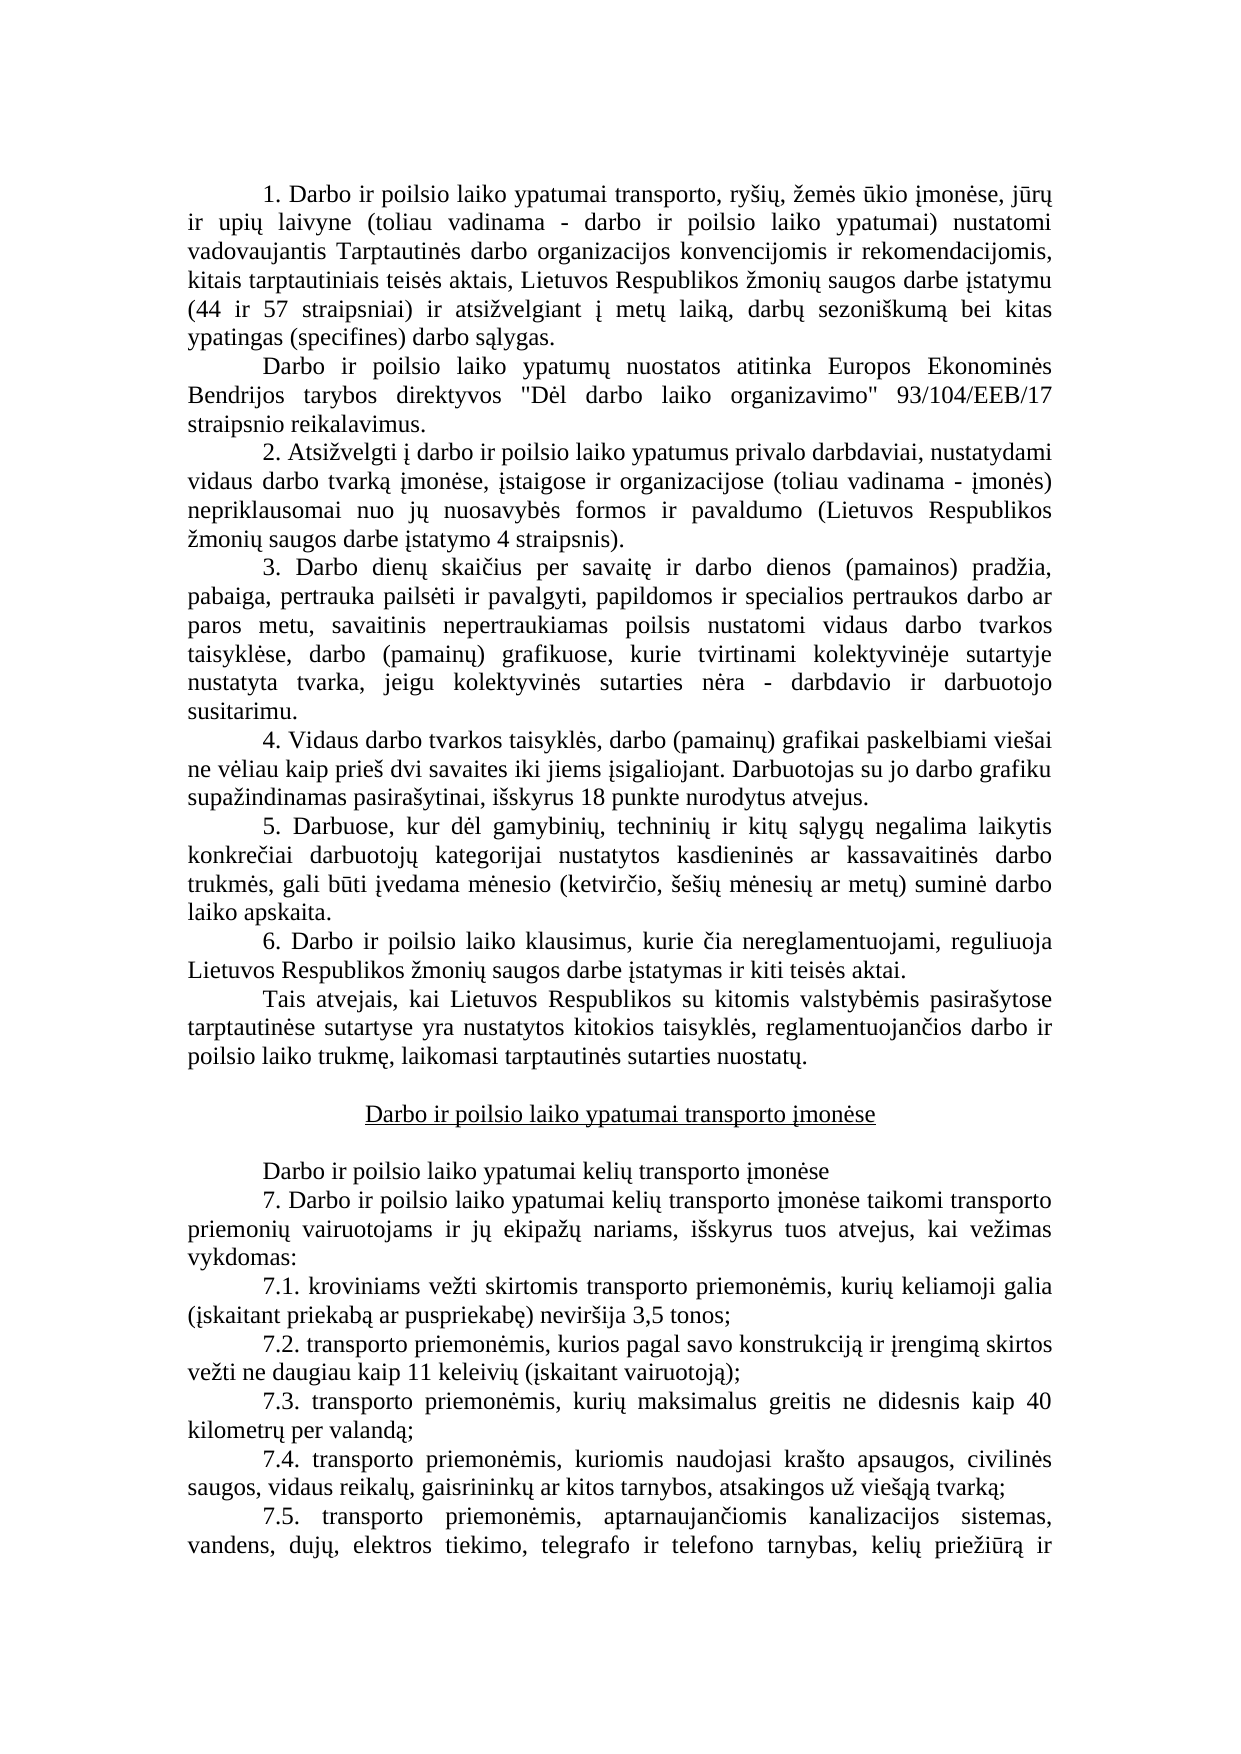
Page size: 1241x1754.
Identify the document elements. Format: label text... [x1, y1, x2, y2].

text Darbo ir poilsio laiko ypatumų nuostatos atitinka Europos Ekonominės Bendrijos tarybos direktyvos "Dėl darbo laiko organizavimo" 93/104/EEB/17 straipsnio reikalavimus. [187, 351, 1053, 437]
text Darbo ir poilsio laiko ypatumai kelių transporto įmonėse [187, 1156, 1053, 1185]
text 7.3. transporto priemonėmis, kurių maksimalus greitis ne didesnis kaip 40 kilometrų per valandą; [187, 1386, 1053, 1444]
text 5. Darbuose, kur dėl gamybinių, techninių ir kitų sąlygų negalima laikytis konkrečiai darbuotojų kategorijai nustatytos kasdieninės ar kassavaitinės darbo trukmės, gali būti įvedama mėnesio (ketvirčio, šešių mėnesių ar metų) suminė darbo laiko apskaita. [187, 811, 1053, 926]
text 7.4. transporto priemonėmis, kuriomis naudojasi krašto apsaugos, civilinės saugos, vidaus reikalų, gaisrininkų ar kitos tarnybos, atsakingos už viešąją tvarką; [187, 1444, 1053, 1501]
text 7.1. kroviniams vežti skirtomis transporto priemonėmis, kurių keliamoji galia (įskaitant priekabą ar puspriekabę) neviršija 3,5 tonos; [187, 1271, 1053, 1329]
text Tais atvejais, kai Lietuvos Respublikos su kitomis valstybėmis pasirašytose tarptautinėse sutartyse yra nustatytos kitokios taisyklės, reglamentuojančios darbo ir poilsio laiko trukmę, laikomasi tarptautinės sutarties nuostatų. [187, 984, 1053, 1070]
text 6. Darbo ir poilsio laiko klausimus, kurie čia nereglamentuojami, reguliuoja Lietuvos Respublikos žmonių saugos darbe įstatymas ir kiti teisės aktai. [187, 926, 1053, 984]
text 2. Atsižvelgti į darbo ir poilsio laiko ypatumus privalo darbdaviai, nustatydami vidaus darbo tvarką įmonėse, įstaigose ir organizacijose (toliau vadinama - įmonės) nepriklausomai nuo jų nuosavybės formos ir pavaldumo (Lietuvos Respublikos žmonių saugos darbe įstatymo 4 straipsnis). [187, 437, 1053, 552]
text 1. Darbo ir poilsio laiko ypatumai transporto, ryšių, žemės ūkio įmonėse, jūrų ir upių laivyne (toliau vadinama - darbo ir poilsio laiko ypatumai) nustatomi vadovaujantis Tarptautinės darbo organizacijos konvencijomis ir rekomendacijomis, kitais tarptautiniais teisės aktais, Lietuvos Respublikos žmonių saugos darbe įstatymu (44 ir 57 straipsniai) ir atsižvelgiant į metų laiką, darbų sezoniškumą bei kitas ypatingas (specifines) darbo sąlygas. [187, 179, 1053, 351]
text 7. Darbo ir poilsio laiko ypatumai kelių transporto įmonėse taikomi transporto priemonių vairuotojams ir jų ekipažų nariams, išskyrus tuos atvejus, kai vežimas vykdomas: [187, 1185, 1053, 1271]
text 4. Vidaus darbo tvarkos taisyklės, darbo (pamainų) grafikai paskelbiami viešai ne vėliau kaip prieš dvi savaites iki jiems įsigaliojant. Darbuotojas su jo darbo grafiku supažindinamas pasirašytinai, išskyrus 18 punkte nurodytus atvejus. [187, 725, 1053, 811]
text 7.2. transporto priemonėmis, kurios pagal savo konstrukciją ir įrengimą skirtos vežti ne daugiau kaip 11 keleivių (įskaitant vairuotoją); [187, 1329, 1053, 1386]
text Darbo ir poilsio laiko ypatumai transporto įmonėse [187, 1099, 1053, 1127]
text 7.5. transporto priemonėmis, aptarnaujančiomis kanalizacijos sistemas, vandens, dujų, elektros tiekimo, telegrafo ir telefono tarnybas, kelių priežiūrą ir [187, 1501, 1053, 1559]
text 3. Darbo dienų skaičius per savaitę ir darbo dienos (pamainos) pradžia, pabaiga, pertrauka pailsėti ir pavalgyti, papildomos ir specialios pertraukos darbo ar paros metu, savaitinis nepertraukiamas poilsis nustatomi vidaus darbo tvarkos taisyklėse, darbo (pamainų) grafikuose, kurie tvirtinami kolektyvinėje sutartyje nustatyta tvarka, jeigu kolektyvinės sutarties nėra - darbdavio ir darbuotojo susitarimu. [187, 552, 1053, 725]
